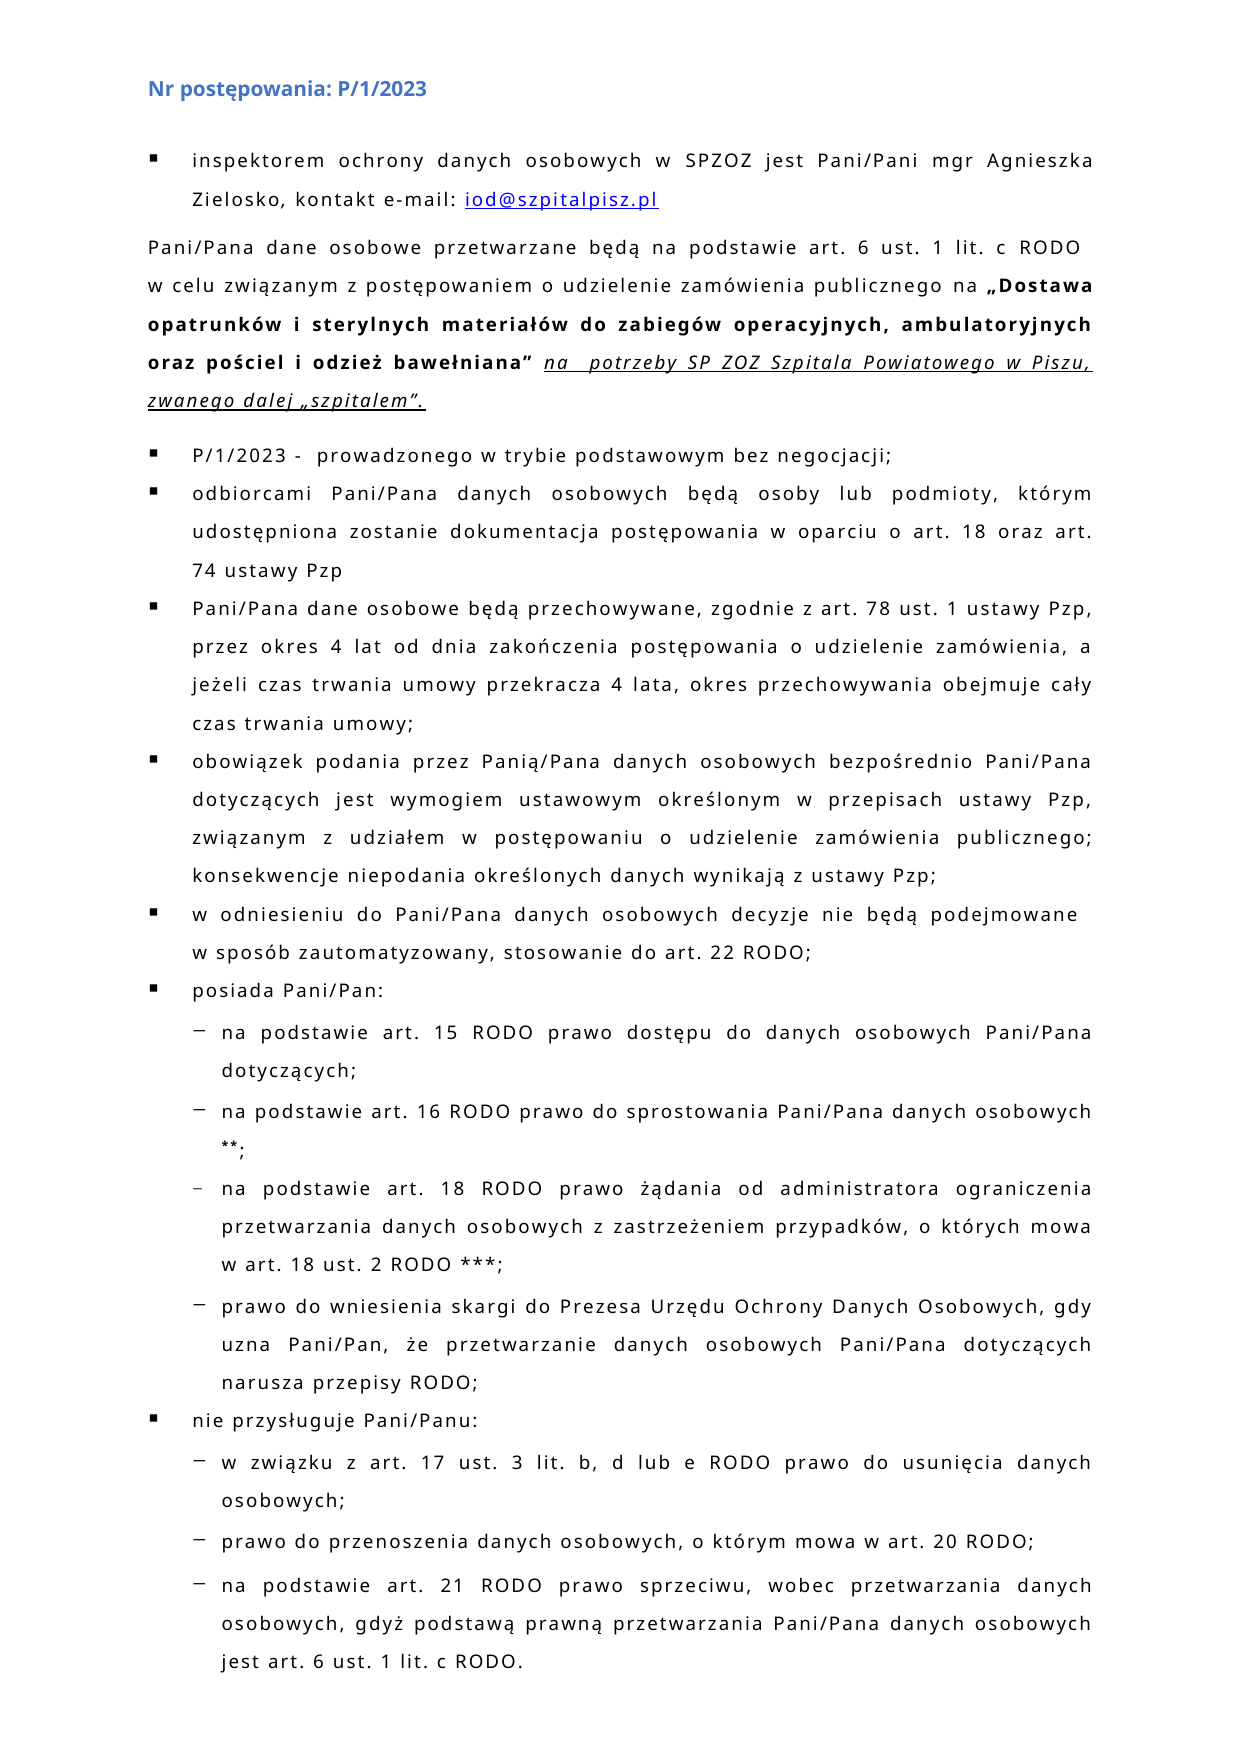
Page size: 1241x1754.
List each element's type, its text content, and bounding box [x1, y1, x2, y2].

list inspektorem ochrony danych osobowych w SPZOZ jest Pani/Pani mgr Agnieszka Zielosko, kontakt e-mail: iod@szpitalpisz.pl [148, 148, 1093, 211]
list prawo do przenoszenia danych osobowych, o którym mowa w art. 20 RODO; [192, 1526, 1093, 1554]
list na podstawie art. 15 RODO prawo dostępu do danych osobowych Pani/Pana dotyczących; [192, 1016, 1093, 1083]
list w związku z art. 17 ust. 3 lit. b, d lub e RODO prawo do usunięcia danych osobowych; [192, 1446, 1093, 1513]
list na podstawie art. 21 RODO prawo sprzeciwu, wobec przetwarzania danych osobowych, gdyż podstawą prawną przetwarzania Pani/Pana danych osobowych jest art. 6 ust. 1 lit. c RODO. [192, 1569, 1093, 1674]
list odbiorcami Pani/Pana danych osobowych będą osoby lub podmioty, którym udostępniona zostanie dokumentacja postępowania w oparciu o art. 18 oraz art. 74 ustawy Pzp [148, 481, 1093, 582]
list w odniesieniu do Pani/Pana danych osobowych decyzje nie będą podejmowane w sposób zautomatyzowany, stosowanie do art. 22 RODO; [148, 901, 1093, 965]
list posiada Pani/Pan: [148, 977, 1093, 1003]
list prawo do wniesienia skargi do Prezesa Urzędu Ochrony Danych Osobowych, gdy uzna Pani/Pan, że przetwarzanie danych osobowych Pani/Pana dotyczących narusza przepisy RODO; [192, 1290, 1093, 1395]
list Pani/Pana dane osobowe będą przechowywane, zgodnie z art. 78 ust. 1 ustawy Pzp, przez okres 4 lat od dnia zakończenia postępowania o udzielenie zamówienia, a jeżeli czas trwania umowy przekracza 4 lata, okres przechowywania obejmuje cały czas trwania umowy; [148, 595, 1093, 735]
list nie przysługuje Pani/Panu: [148, 1408, 1093, 1433]
list P/1/2023 - prowadzonego w trybie podstawowym bez negocjacji; [148, 442, 1093, 468]
text Pani/Pana dane osobowe przetwarzane będą na podstawie art. 6 ust. 1 lit. c RODO w celu związanym z postępowaniem o udzielenie zamówienia publicznego na „Dostawa opatrunków i sterylnych materiałów do zabiegów operacyjnych, ambulatoryjnych oraz pościel i odzież bawełniana” na potrzeby SP ZOZ Szpitala Powiatowego w Piszu, zwanego dalej „szpitalem”. [148, 234, 1093, 413]
list na podstawie art. 18 RODO prawo żądania od administratora ograniczenia przetwarzania danych osobowych z zastrzeżeniem przypadków, o których mowa w art. 18 ust. 2 RODO ***; [192, 1175, 1093, 1277]
list na podstawie art. 16 RODO prawo do sprostowania Pani/Pana danych osobowych **; [192, 1095, 1093, 1162]
list obowiązek podania przez Panią/Pana danych osobowych bezpośrednio Pani/Pana dotyczących jest wymogiem ustawowym określonym w przepisach ustawy Pzp, związanym z udziałem w postępowaniu o udzielenie zamówienia publicznego; konsekwencje niepodania określonych danych wynikają z ustawy Pzp; [148, 748, 1093, 888]
